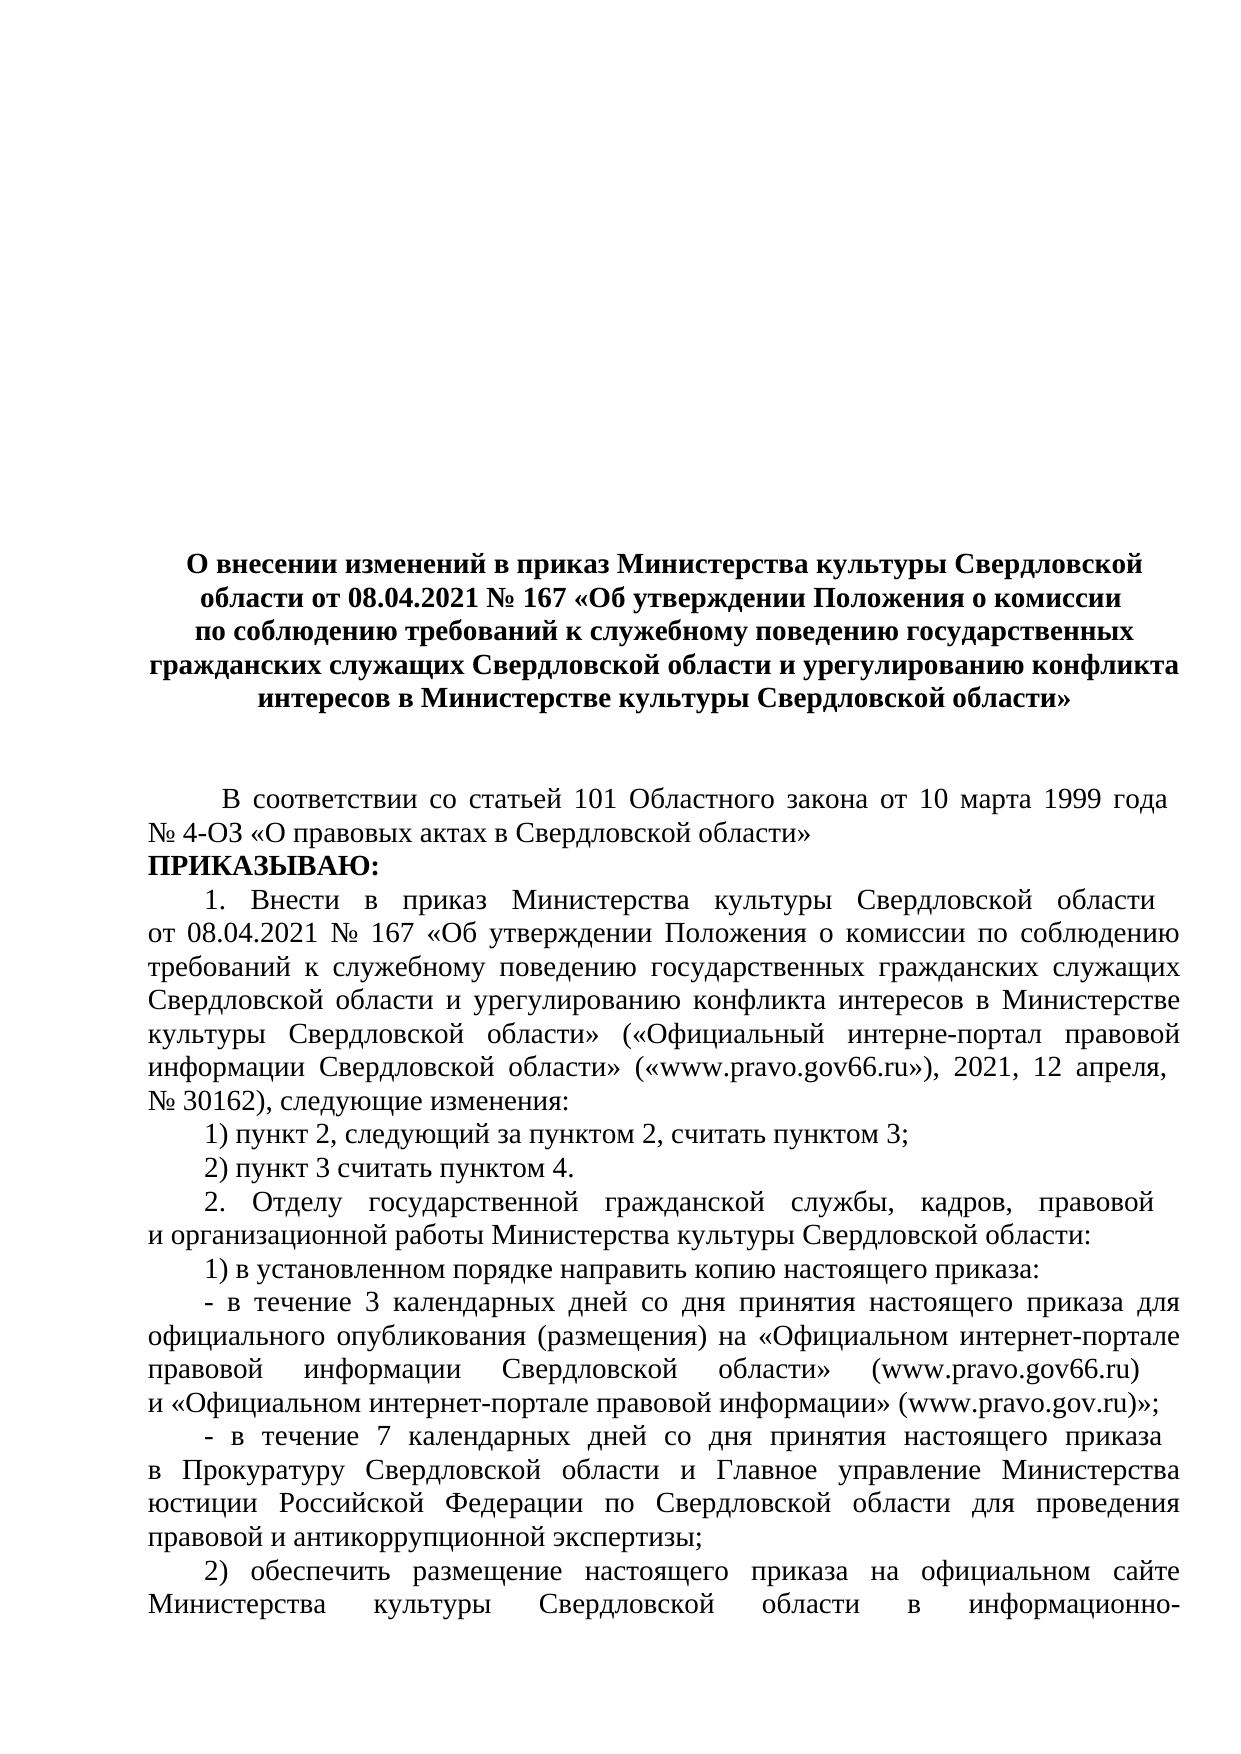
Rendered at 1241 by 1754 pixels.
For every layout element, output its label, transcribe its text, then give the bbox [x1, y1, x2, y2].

text 2) обеспечить размещение настоящего приказа на официальном сайте Министерства культуры Свердловской области в информационно- [148, 1553, 1181, 1620]
text 2) пункт 3 считать пунктом 4. [148, 1150, 1181, 1184]
text - в течение 7 календарных дней со дня принятия настоящего приказа в Прокуратуру Свердловской области и Главное управление Министерства юстиции Российской Федерации по Свердловской области для проведения правовой и антикоррупционной экспертизы; [148, 1418, 1181, 1553]
text ПРИКАЗЫВАЮ: [148, 848, 1181, 882]
text 1. Внести в приказ Министерства культуры Свердловской области от 08.04.2021 № 167 «Об утверждении Положения о комиссии по соблюдению требований к служебному поведению государственных гражданских служащих Свердловской области и урегулированию конфликта интересов в Министерстве культуры Свердловской области» («Официальный интерне-портал правовой информации Свердловской области» («www.pravo.gov66.ru»), 2021, 12 апреля, № 30162), следующие изменения: [148, 882, 1181, 1117]
text - в течение 3 календарных дней со дня принятия настоящего приказа для официального опубликования (размещения) на «Официальном интернет-портале правовой информации Свердловской области» (www.pravo.gov66.ru) и «Официальном интернет-портале правовой информации» (www.pravo.gov.ru)»; [148, 1284, 1181, 1418]
table_header [148, 74, 1204, 546]
text 1) в установленном порядке направить копию настоящего приказа: [148, 1251, 1181, 1284]
text 1) пункт 2, следующий за пунктом 2, считать пунктом 3; [148, 1117, 1181, 1150]
text В соответствии со статьей 101 Областного закона от 10 марта 1999 года № 4-ОЗ «О правовых актах в Свердловской области» [148, 781, 1181, 848]
text 2. Отделу государственной гражданской службы, кадров, правовой и организационной работы Министерства культуры Свердловской области: [148, 1184, 1181, 1251]
text О внесении изменений в приказ Министерства культуры Свердловской области от 08.04.2021 № 167 «Об утверждении Положения о комиссии по соблюдению требований к служебному поведению государственных гражданских служащих Свердловской области и урегулированию конфликта интересов в Министерстве культуры Свердловской области» [148, 546, 1181, 714]
